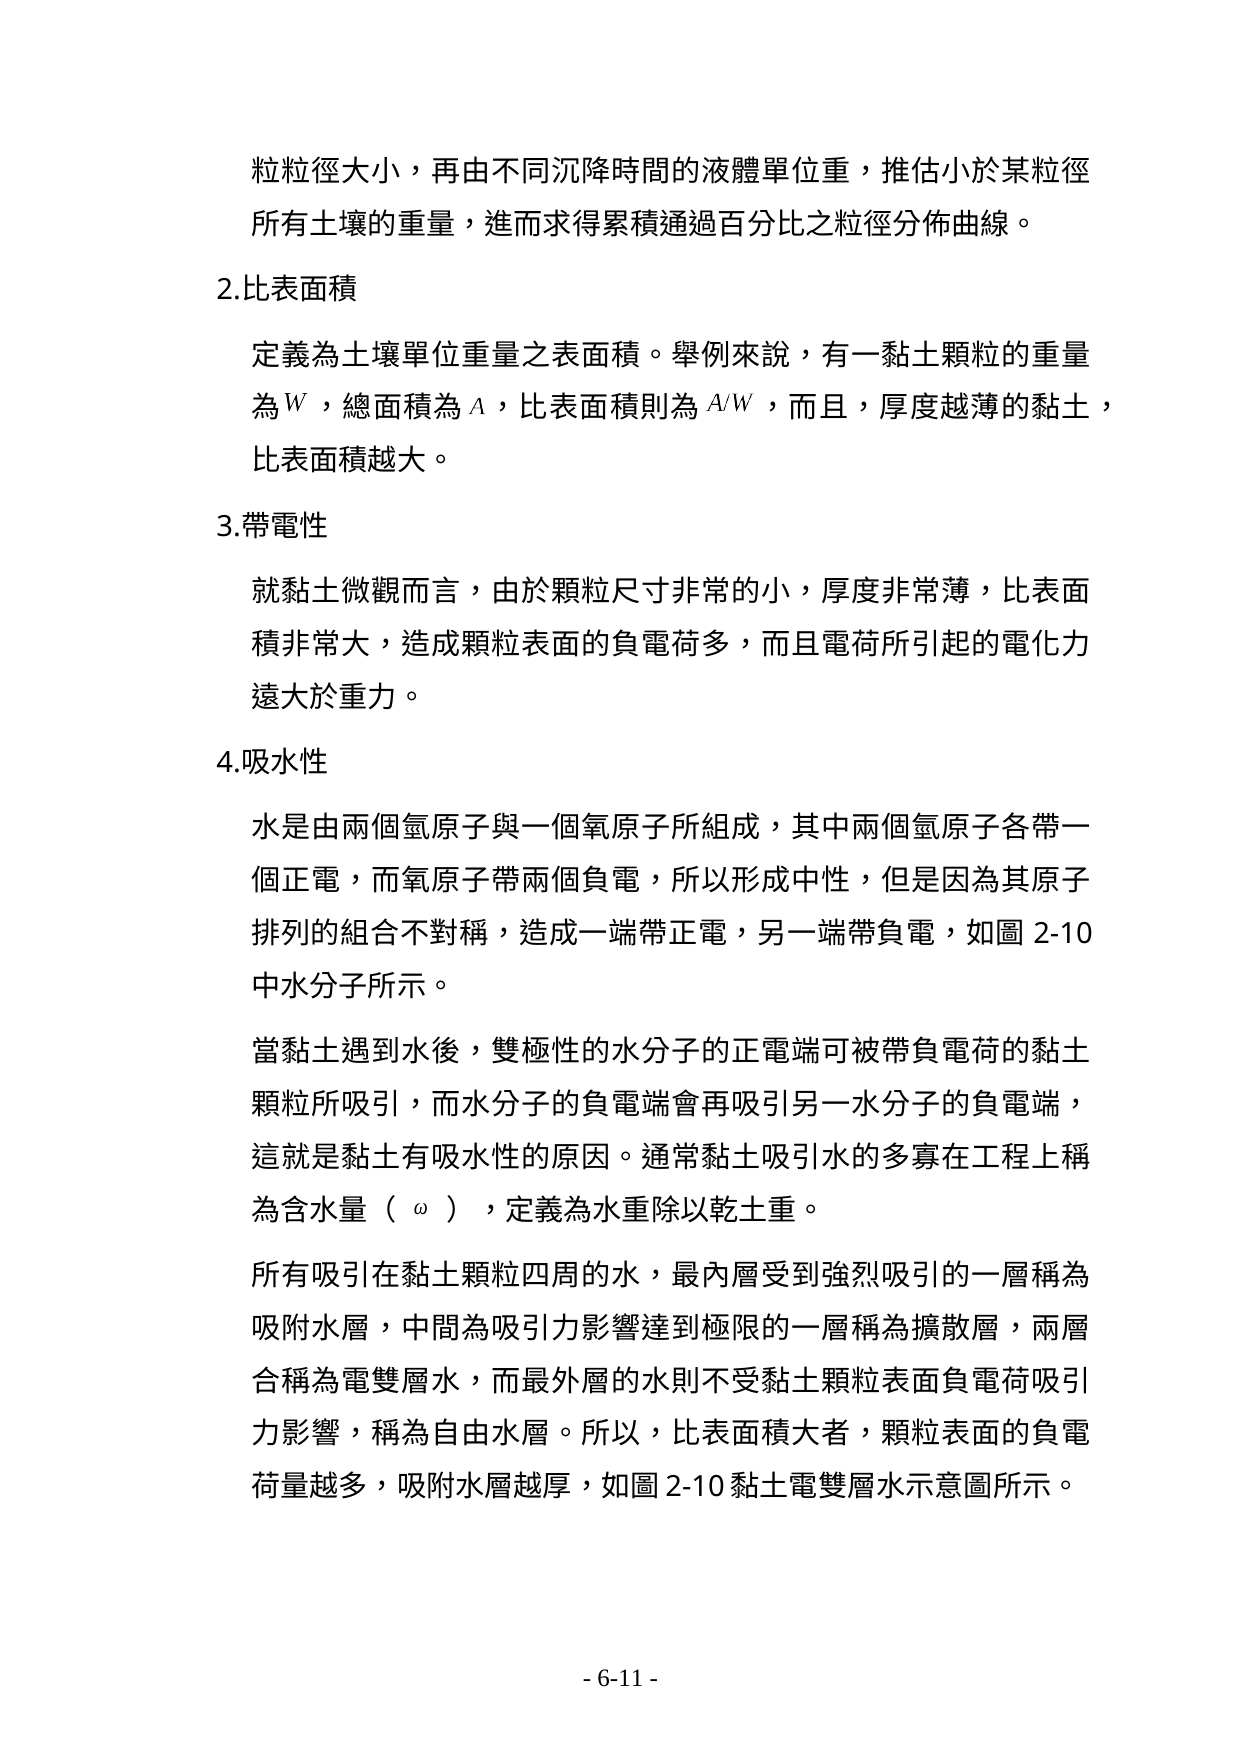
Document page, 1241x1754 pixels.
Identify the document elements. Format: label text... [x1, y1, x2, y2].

text 當黏土遇到水後，雙極性的水分子的正電端可被帶負電荷的黏土顆粒所吸引，而水分子的負電端會再吸引另一水分子的負電端，這就是黏土有吸水性的原因。通常黏土吸引水的多寡在工程上稱為含水量（），定義為水重除以乾土重。 [251, 1028, 1092, 1228]
text 水是由兩個氫原子與一個氧原子所組成，其中兩個氫原子各帶一個正電，而氧原子帶兩個負電，所以形成中性，但是因為其原子排列的組合不對稱，造成一端帶正電，另一端帶負電，如圖2-10中水分子所示。 [251, 804, 1092, 1005]
text 所有吸引在黏土顆粒四周的水，最內層受到強烈吸引的一層稱為吸附水層，中間為吸引力影響達到極限的一層稱為擴散層，兩層合稱為電雙層水，而最外層的水則不受黏土顆粒表面負電荷吸引力影響，稱為自由水層。所以，比表面積大者，顆粒表面的負電荷量越多，吸附水層越厚，如圖2-10黏土電雙層水示意圖所示。 [251, 1252, 1092, 1505]
text 3.帶電性 [216, 502, 1092, 544]
text 定義為土壤單位重量之表面積。舉例來說，有一黏土顆粒的重量為，總面積為，比表面積則為，而且，厚度越薄的黏土，比表面積越大。 [251, 331, 1092, 479]
text 4.吸水性 [216, 738, 1092, 781]
text 就黏土微觀而言，由於顆粒尺寸非常的小，厚度非常薄，比表面積非常大，造成顆粒表面的負電荷多，而且電荷所引起的電化力遠大於重力。 [251, 568, 1092, 716]
text 2.比表面積 [216, 266, 1092, 308]
text 粒粒徑大小，再由不同沉降時間的液體單位重，推估小於某粒徑所有土壤的重量，進而求得累積通過百分比之粒徑分佈曲線。 [251, 148, 1092, 243]
